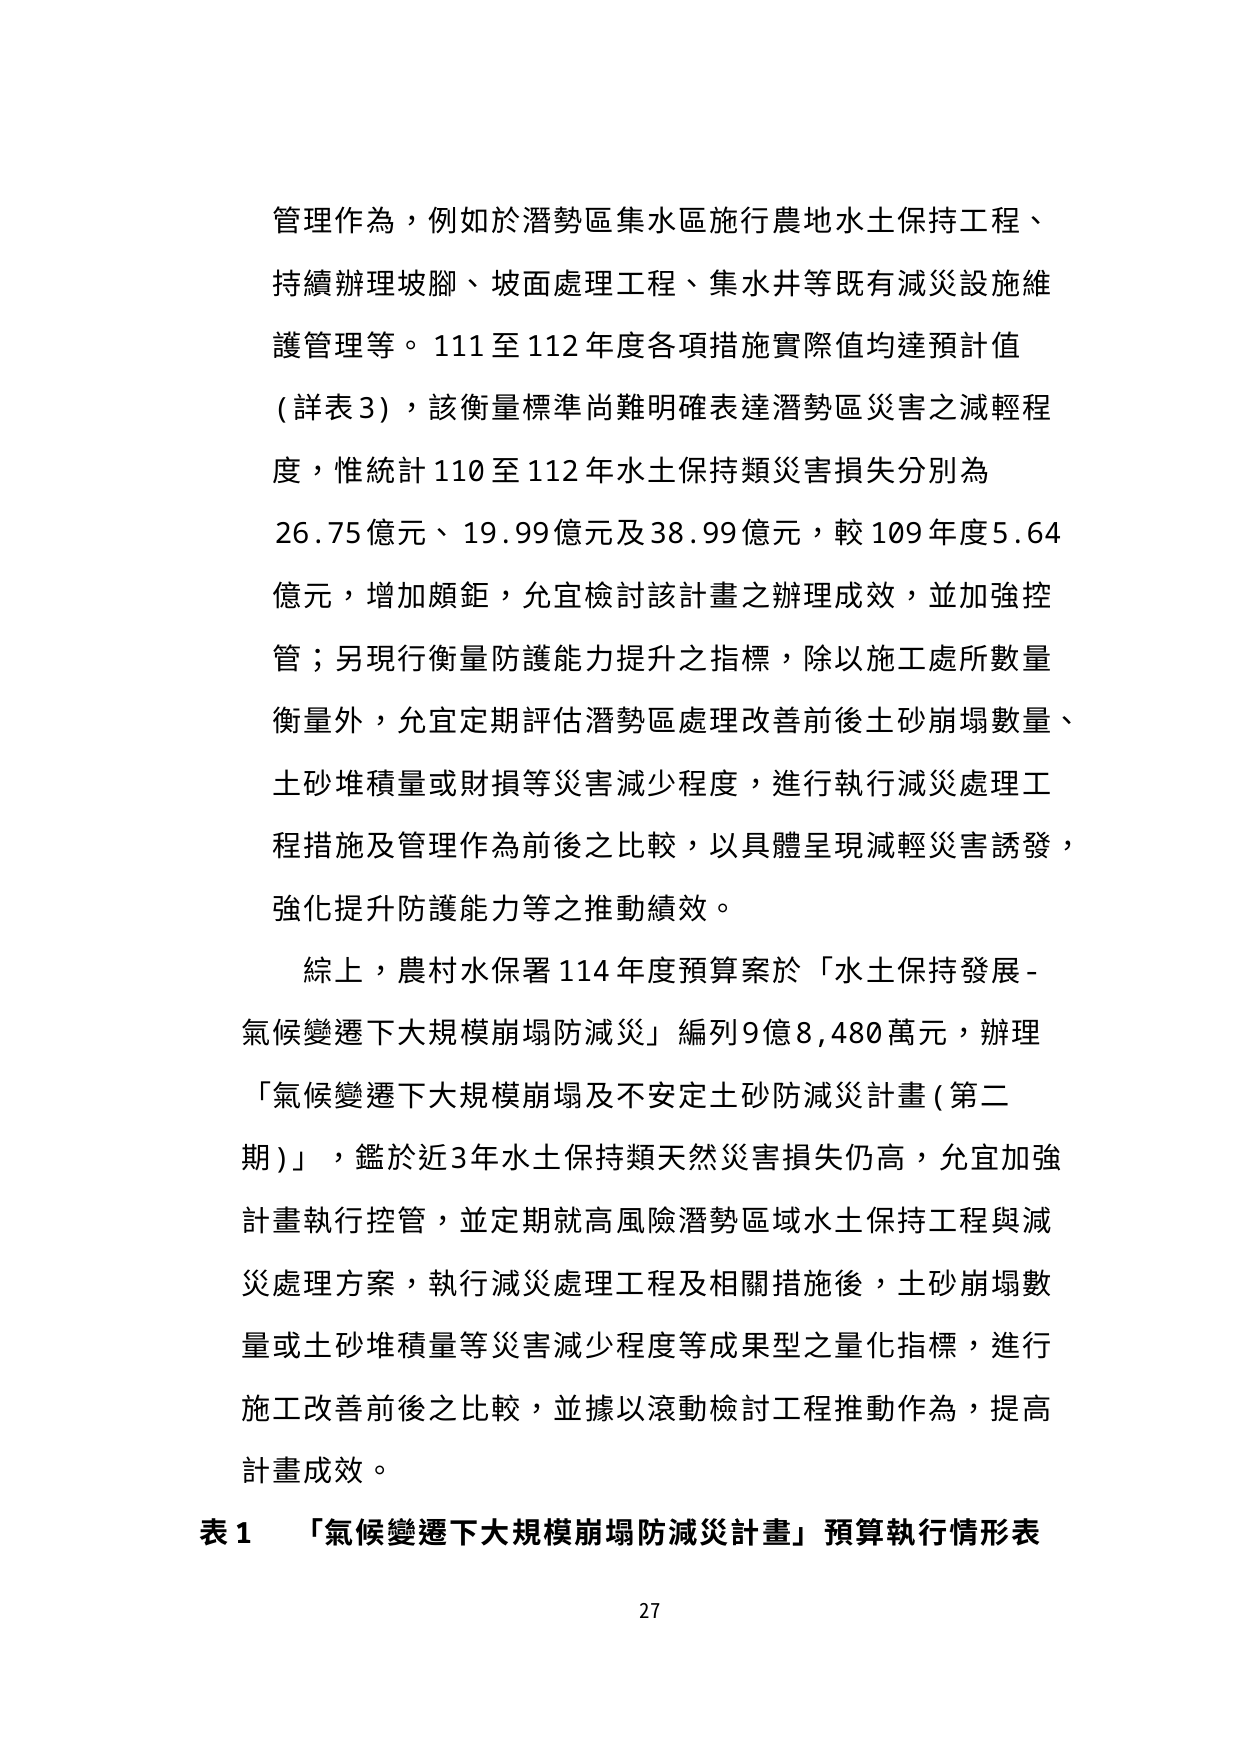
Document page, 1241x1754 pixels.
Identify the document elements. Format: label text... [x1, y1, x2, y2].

text 綜上，農村水保署114年度預算案於「水土保持發展-氣候變遷下大規模崩塌防減災」編列9億8,480萬元，辦理「氣候變遷下大規模崩塌及不安定土砂防減災計畫(第二期)」，鑑於近3年水土保持類天然災害損失仍高，允宜加強計畫執行控管，並定期就高風險潛勢區域水土保持工程與減災處理方案，執行減災處理工程及相關措施後，土砂崩塌數量或土砂堆積量等災害減少程度等成果型之量化指標，進行施工改善前後之比較，並據以滾動檢討工程推動作為，提高計畫成效。 [236, 927, 1063, 1490]
text 表1 「氣候變遷下大規模崩塌防減災計畫」預算執行情形表 [192, 1490, 1063, 1552]
text 據統計109至112年臺灣水土保持類天然災害總損失金額，112年達38.99億元，近3年最高，主要為颱風災害，其中治山防災損失13.11億元，較111年增加4.28倍(詳表2）。是以，仍待檢討強化山坡地或崩塌潛勢區之水土保持工程，以減少天然災害帶來損害。「氣候變遷下大規模崩塌及不安定土砂防減災計畫第二期(110至115年)」績效指標有3項，包括防災整備率、防護能力提升率及不安定土砂風險評估率，有關「防護能力提升率」之衡量目標係針對具較高風險之133處大規模崩塌潛勢區，其中90處需進行減災處理工程者，擇54處辦理減災處理與管理作為，例如於潛勢區集水區施行農地水土保持工程、持續辦理坡腳、坡面處理工程、集水井等既有減災設施維護管理等。111至112年度各項措施實際值均達預計值(詳表3)，該衡量標準尚難明確表達潛勢區災害之減輕程度，惟統計110至112年水土保持類災害損失分別為26.75億元、19.99億元及38.99億元，較109年度5.64億元，增加頗鉅，允宜檢討該計畫之辦理成效，並加強控管；另現行衡量防護能力提升之指標，除以施工處所數量衡量外，允宜定期評估潛勢區處理改善前後土砂崩塌數量、土砂堆積量或財損等災害減少程度，進行執行減災處理工程措施及管理作為前後之比較，以具體呈現減輕災害誘發，強化提升防護能力等之推動績效。 [266, 177, 1063, 927]
